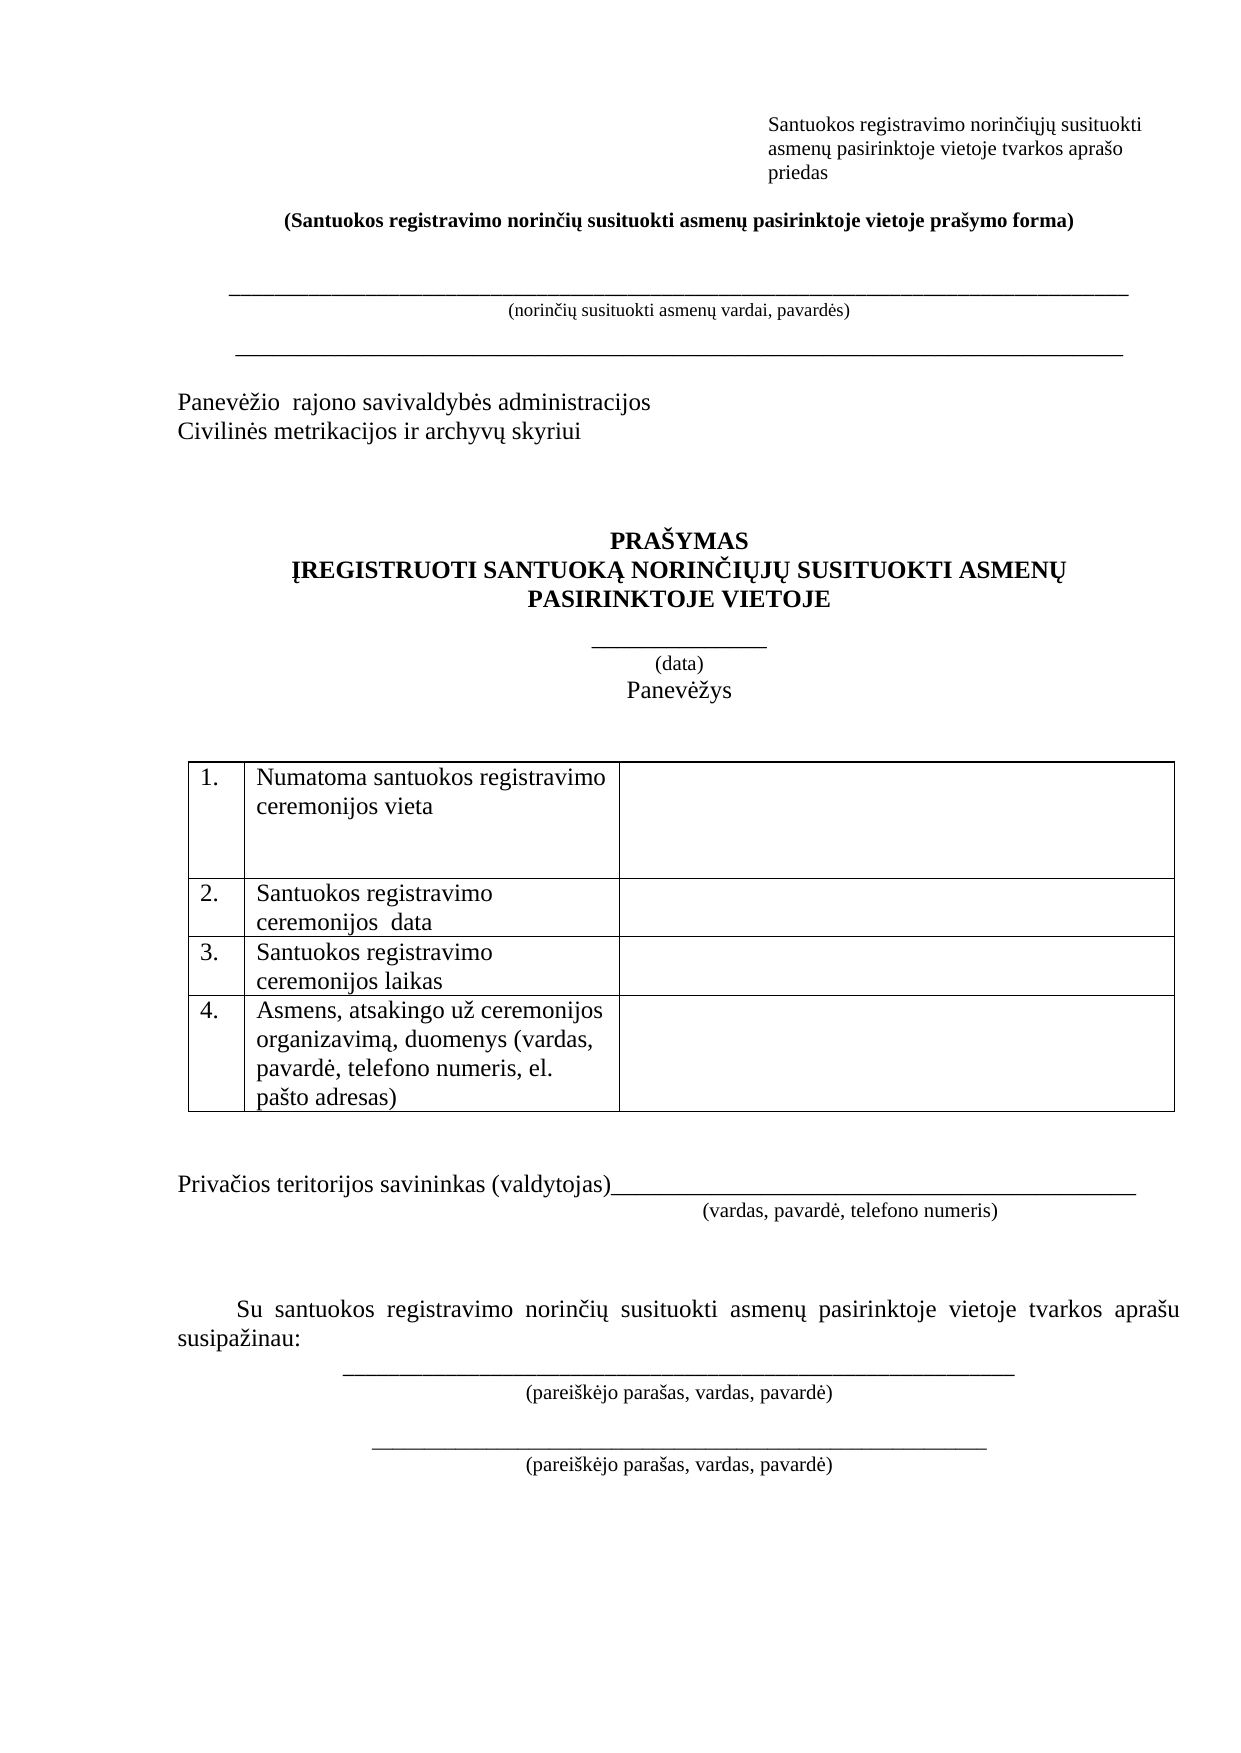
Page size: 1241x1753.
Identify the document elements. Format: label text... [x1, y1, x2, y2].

text (vardas, pavardė, telefono numeris) [627, 1198, 1181, 1222]
table_cell Asmens, atsakingo už ceremonijos organizavimą, duomenys (vardas, pavardė, telefono numeris, el. pašto adresas) [245, 996, 619, 1111]
table_header 1. [189, 763, 244, 877]
table_cell Santuokos registravimo ceremonijos laikas [245, 937, 619, 994]
text (data) [177, 651, 1181, 675]
text PRAŠYMAS [177, 526, 1181, 555]
text Santuokos registravimo norinčiųjų susituokti [768, 112, 1181, 136]
table_cell [620, 937, 1174, 994]
text asmenų pasirinktoje vietoje tvarkos aprašo [768, 136, 1181, 160]
text (Santuokos registravimo norinčių susituokti asmenų pasirinktoje vietoje prašymo forma) [177, 208, 1181, 232]
text ĮREGISTRUOTI SANTUOKĄ NORINČIŲJŲ SUSITUOKTI ASMENŲ [177, 555, 1181, 584]
text Panevėžio rajono savivaldybės administracijos [177, 387, 1181, 416]
text (pareiškėjo parašas, vardas, pavardė) [177, 1452, 1181, 1476]
text (norinčių susituokti asmenų vardai, pavardės) [177, 299, 1181, 320]
table_cell [620, 996, 1174, 1111]
text _______________________________________________________________________________ [177, 271, 1181, 299]
table_cell 2. [189, 879, 244, 936]
table_cell Santuokos registravimo ceremonijos data [245, 879, 619, 936]
text Privačios teritorijos savininkas (valdytojas)__________________________________________ [177, 1169, 1181, 1198]
text ______________ [177, 622, 1181, 651]
text PASIRINKTOJE VIETOJE [177, 584, 1181, 613]
table_cell 3. [189, 937, 244, 994]
table_header [620, 763, 1174, 877]
text Su santuokos registravimo norinčių susituokti asmenų pasirinktoje vietoje tvarkos aprašu susipažinau: [177, 1294, 1181, 1352]
text (pareiškėjo parašas, vardas, pavardė) [177, 1379, 1181, 1404]
text priedas [768, 160, 1181, 184]
table_header Numatoma santuokos registravimo ceremonijos vieta [245, 763, 619, 877]
text Civilinės metrikacijos ir archyvų skyriui [177, 416, 1181, 445]
text _______________________________________________________________________ [177, 330, 1181, 359]
text ___________________________________________________________ [177, 1428, 1181, 1452]
text ___________________________________________________________ [177, 1352, 1181, 1379]
text Panevėžys [177, 675, 1181, 704]
table_cell [620, 879, 1174, 936]
table_cell 4. [189, 996, 244, 1111]
